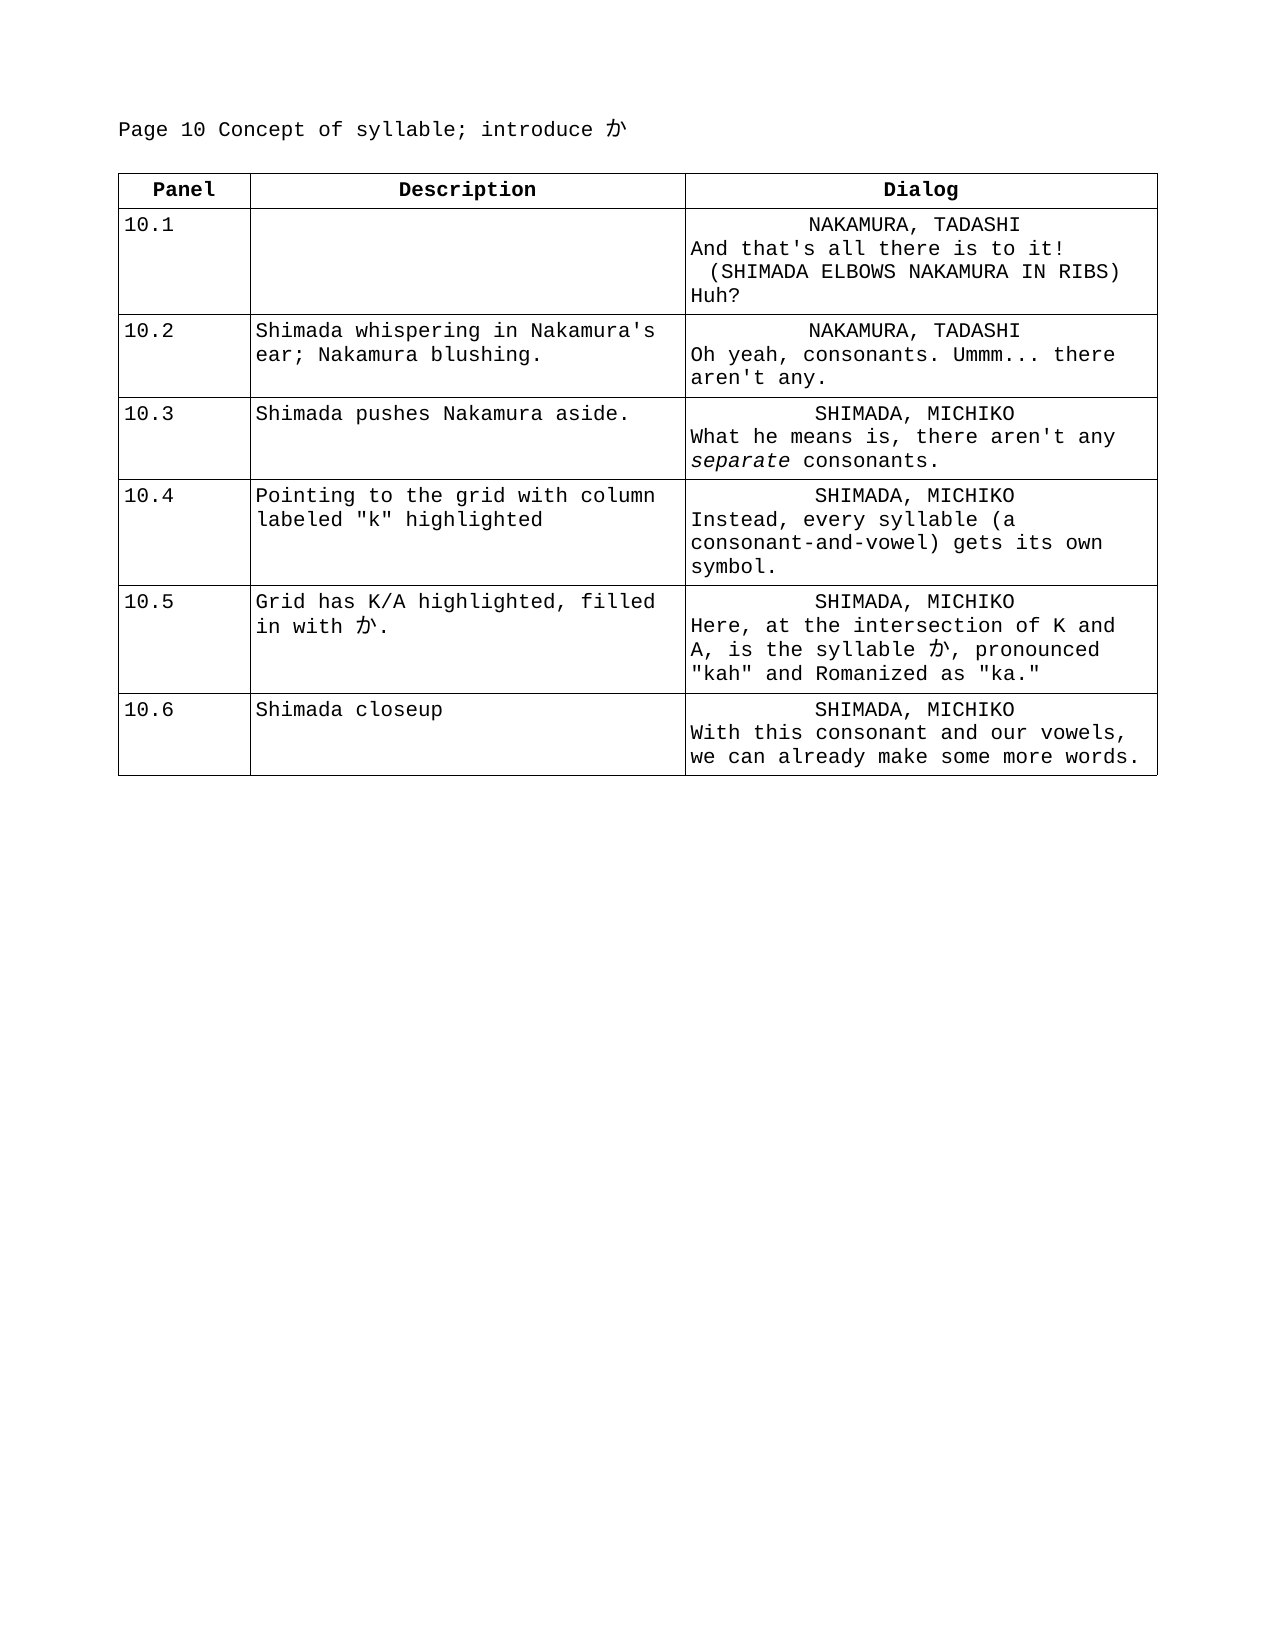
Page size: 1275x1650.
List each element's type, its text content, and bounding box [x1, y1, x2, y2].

table_cell NAKAMURA, TADASHI And that's all there is to it! (Shimada elbows nakamura in ribs) Huh? [686, 209, 1157, 314]
table_cell SHIMADA, MICHIKO Here, at the intersection of K and A, is the syllable か, pronounced "kah" and Romanized as "ka." [686, 586, 1157, 693]
table_cell SHIMADA, MICHIKO With this consonant and our vowels, we can already make some more words. [686, 694, 1157, 775]
table_cell 10.2 [119, 315, 250, 397]
table_cell 10.5 [119, 586, 250, 693]
table_cell SHIMADA, MICHIKO What he means is, there aren't any separate consonants. [686, 398, 1157, 479]
table_cell NAKAMURA, TADASHI Oh yeah, consonants. Ummm... there aren't any. [686, 315, 1157, 397]
table_header Panel [119, 174, 250, 208]
table_cell SHIMADA, MICHIKO Instead, every syllable (a consonant-and-vowel) gets its own symbol. [686, 480, 1157, 585]
table_header Dialog [686, 174, 1157, 208]
table_cell [251, 209, 685, 314]
table_cell 10.4 [119, 480, 250, 585]
table_cell 10.3 [119, 398, 250, 479]
table_cell Shimada pushes Nakamura aside. [251, 398, 685, 479]
table_cell Shimada closeup [251, 694, 685, 775]
table_cell 10.6 [119, 694, 250, 775]
table_cell Grid has K/A highlighted, filled in with か. [251, 586, 685, 693]
table_header Description [251, 174, 685, 208]
table_cell Pointing to the grid with column labeled "k" highlighted [251, 480, 685, 585]
table_cell 10.1 [119, 209, 250, 314]
table_cell Shimada whispering in Nakamura's ear; Nakamura blushing. [251, 315, 685, 397]
